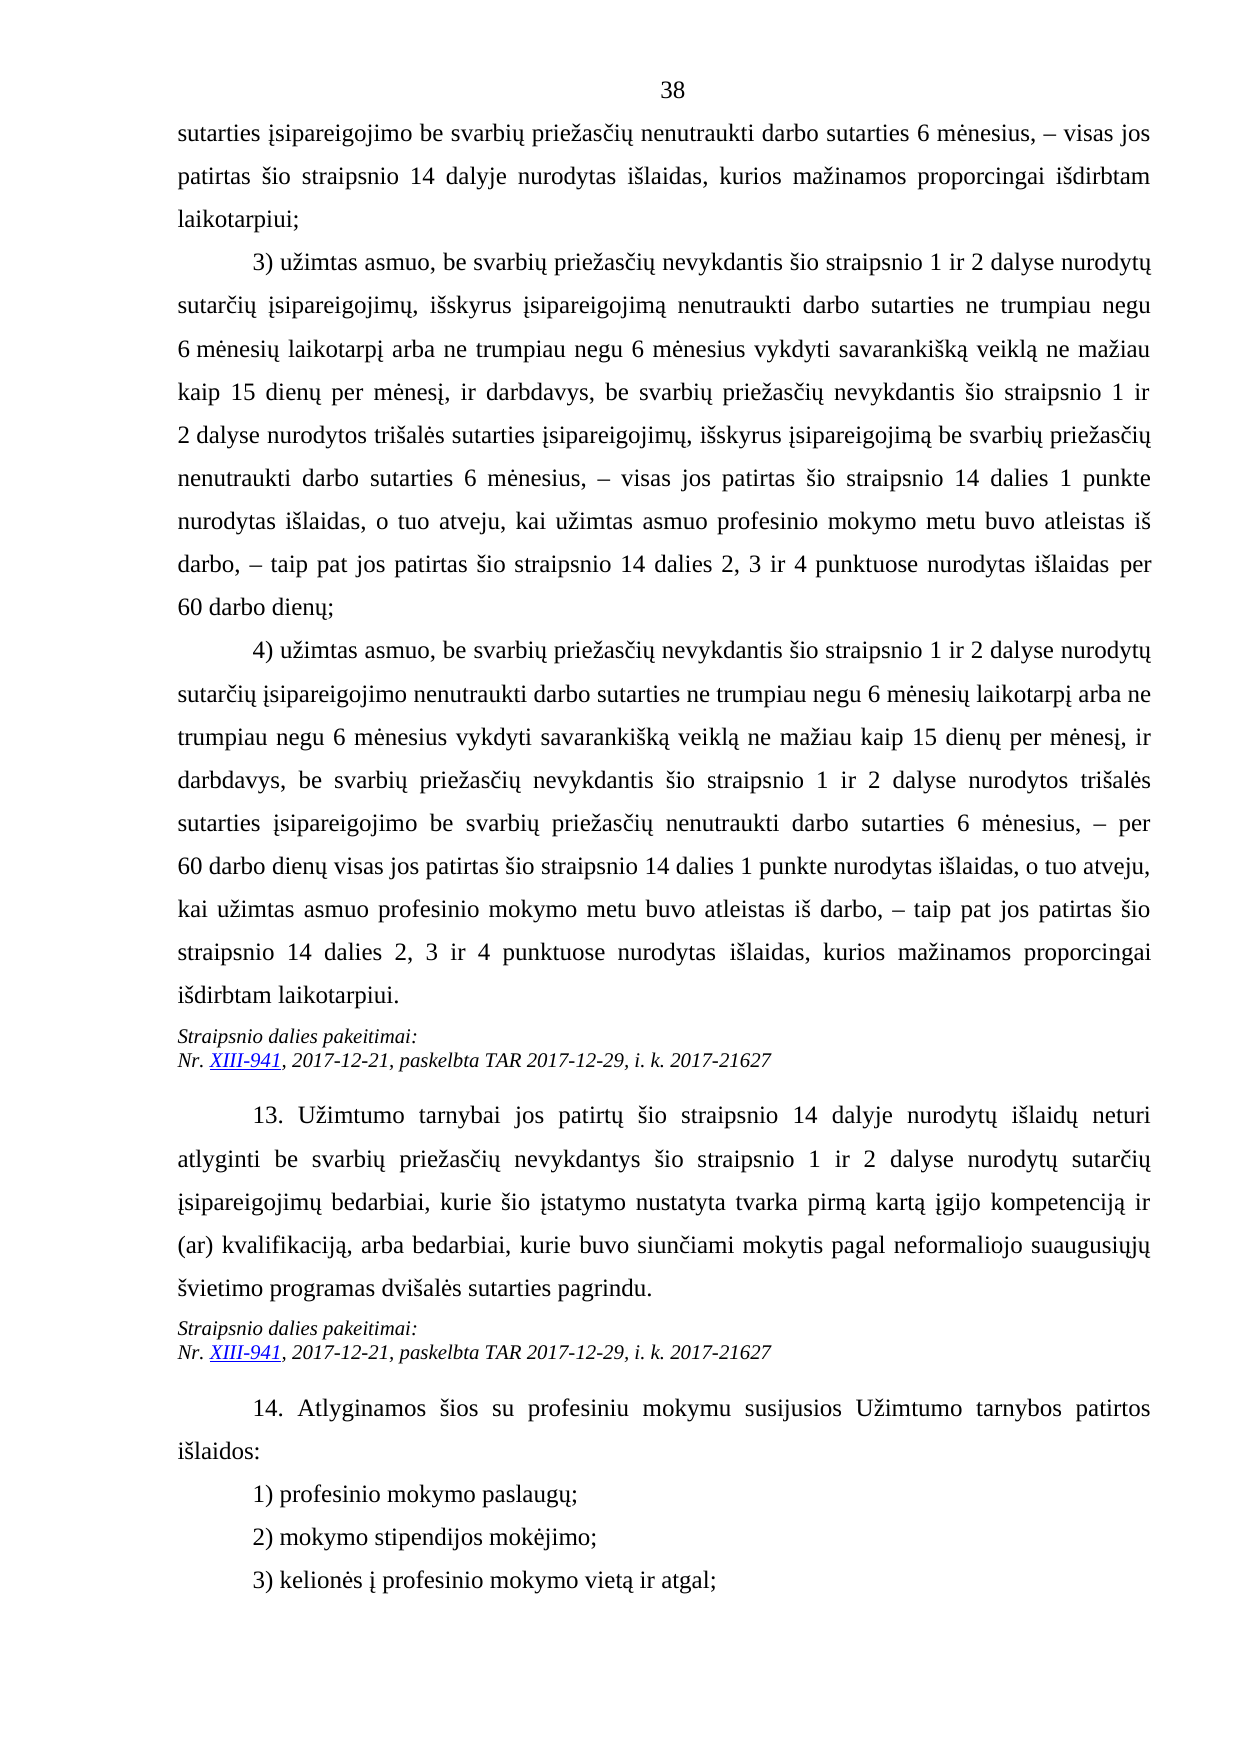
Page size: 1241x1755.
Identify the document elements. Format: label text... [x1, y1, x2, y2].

text sutarties įsipareigojimo be svarbių priežasčių nenutraukti darbo sutarties 6 mėnesius, – visas jos patirtas šio straipsnio 14 dalyje nurodytas išlaidas, kurios mažinamos proporcingai išdirbtam laikotarpiui; [177, 118, 1152, 233]
text 13. Užimtumo tarnybai jos patirtų šio straipsnio 14 dalyje nurodytų išlaidų neturi atlyginti be svarbių priežasčių nevykdantys šio straipsnio 1 ir 2 dalyse nurodytų sutarčių įsipareigojimų bedarbiai, kurie šio įstatymo nustatyta tvarka pirmą kartą įgijo kompetenciją ir (ar) kvalifikaciją, arba bedarbiai, kurie buvo siunčiami mokytis pagal neformaliojo suaugusiųjų švietimo programas dvišalės sutarties pagrindu. [177, 1101, 1152, 1302]
text Nr. XIII-941, 2017-12-21, paskelbta TAR 2017-12-29, i. k. 2017-21627 [177, 1048, 1152, 1072]
text 3) užimtas asmuo, be svarbių priežasčių nevykdantis šio straipsnio 1 ir 2 dalyse nurodytų sutarčių įsipareigojimų, išskyrus įsipareigojimą nenutraukti darbo sutarties ne trumpiau negu 6 mėnesių laikotarpį arba ne trumpiau negu 6 mėnesius vykdyti savarankišką veiklą ne mažiau kaip 15 dienų per mėnesį, ir darbdavys, be svarbių priežasčių nevykdantis šio straipsnio 1 ir 2 dalyse nurodytos trišalės sutarties įsipareigojimų, išskyrus įsipareigojimą be svarbių priežasčių nenutraukti darbo sutarties 6 mėnesius, – visas jos patirtas šio straipsnio 14 dalies 1 punkte nurodytas išlaidas, o tuo atveju, kai užimtas asmuo profesinio mokymo metu buvo atleistas iš darbo, – taip pat jos patirtas šio straipsnio 14 dalies 2, 3 ir 4 punktuose nurodytas išlaidas per 60 darbo dienų; [177, 247, 1152, 621]
text Straipsnio dalies pakeitimai: [177, 1316, 1152, 1340]
text 14. Atlyginamos šios su profesiniu mokymu susijusios Užimtumo tarnybos patirtos išlaidos: [177, 1393, 1152, 1465]
text 2) mokymo stipendijos mokėjimo; [177, 1522, 1152, 1551]
text 3) kelionės į profesinio mokymo vietą ir atgal; [177, 1566, 1152, 1594]
text 4) užimtas asmuo, be svarbių priežasčių nevykdantis šio straipsnio 1 ir 2 dalyse nurodytų sutarčių įsipareigojimo nenutraukti darbo sutarties ne trumpiau negu 6 mėnesių laikotarpį arba ne trumpiau negu 6 mėnesius vykdyti savarankišką veiklą ne mažiau kaip 15 dienų per mėnesį, ir darbdavys, be svarbių priežasčių nevykdantis šio straipsnio 1 ir 2 dalyse nurodytos trišalės sutarties įsipareigojimo be svarbių priežasčių nenutraukti darbo sutarties 6 mėnesius, – per 60 darbo dienų visas jos patirtas šio straipsnio 14 dalies 1 punkte nurodytas išlaidas, o tuo atveju, kai užimtas asmuo profesinio mokymo metu buvo atleistas iš darbo, – taip pat jos patirtas šio straipsnio 14 dalies 2, 3 ir 4 punktuose nurodytas išlaidas, kurios mažinamos proporcingai išdirbtam laikotarpiui. [177, 636, 1152, 1009]
text Straipsnio dalies pakeitimai: [177, 1024, 1152, 1048]
text 1) profesinio mokymo paslaugų; [177, 1479, 1152, 1508]
text Nr. XIII-941, 2017-12-21, paskelbta TAR 2017-12-29, i. k. 2017-21627 [177, 1340, 1152, 1364]
